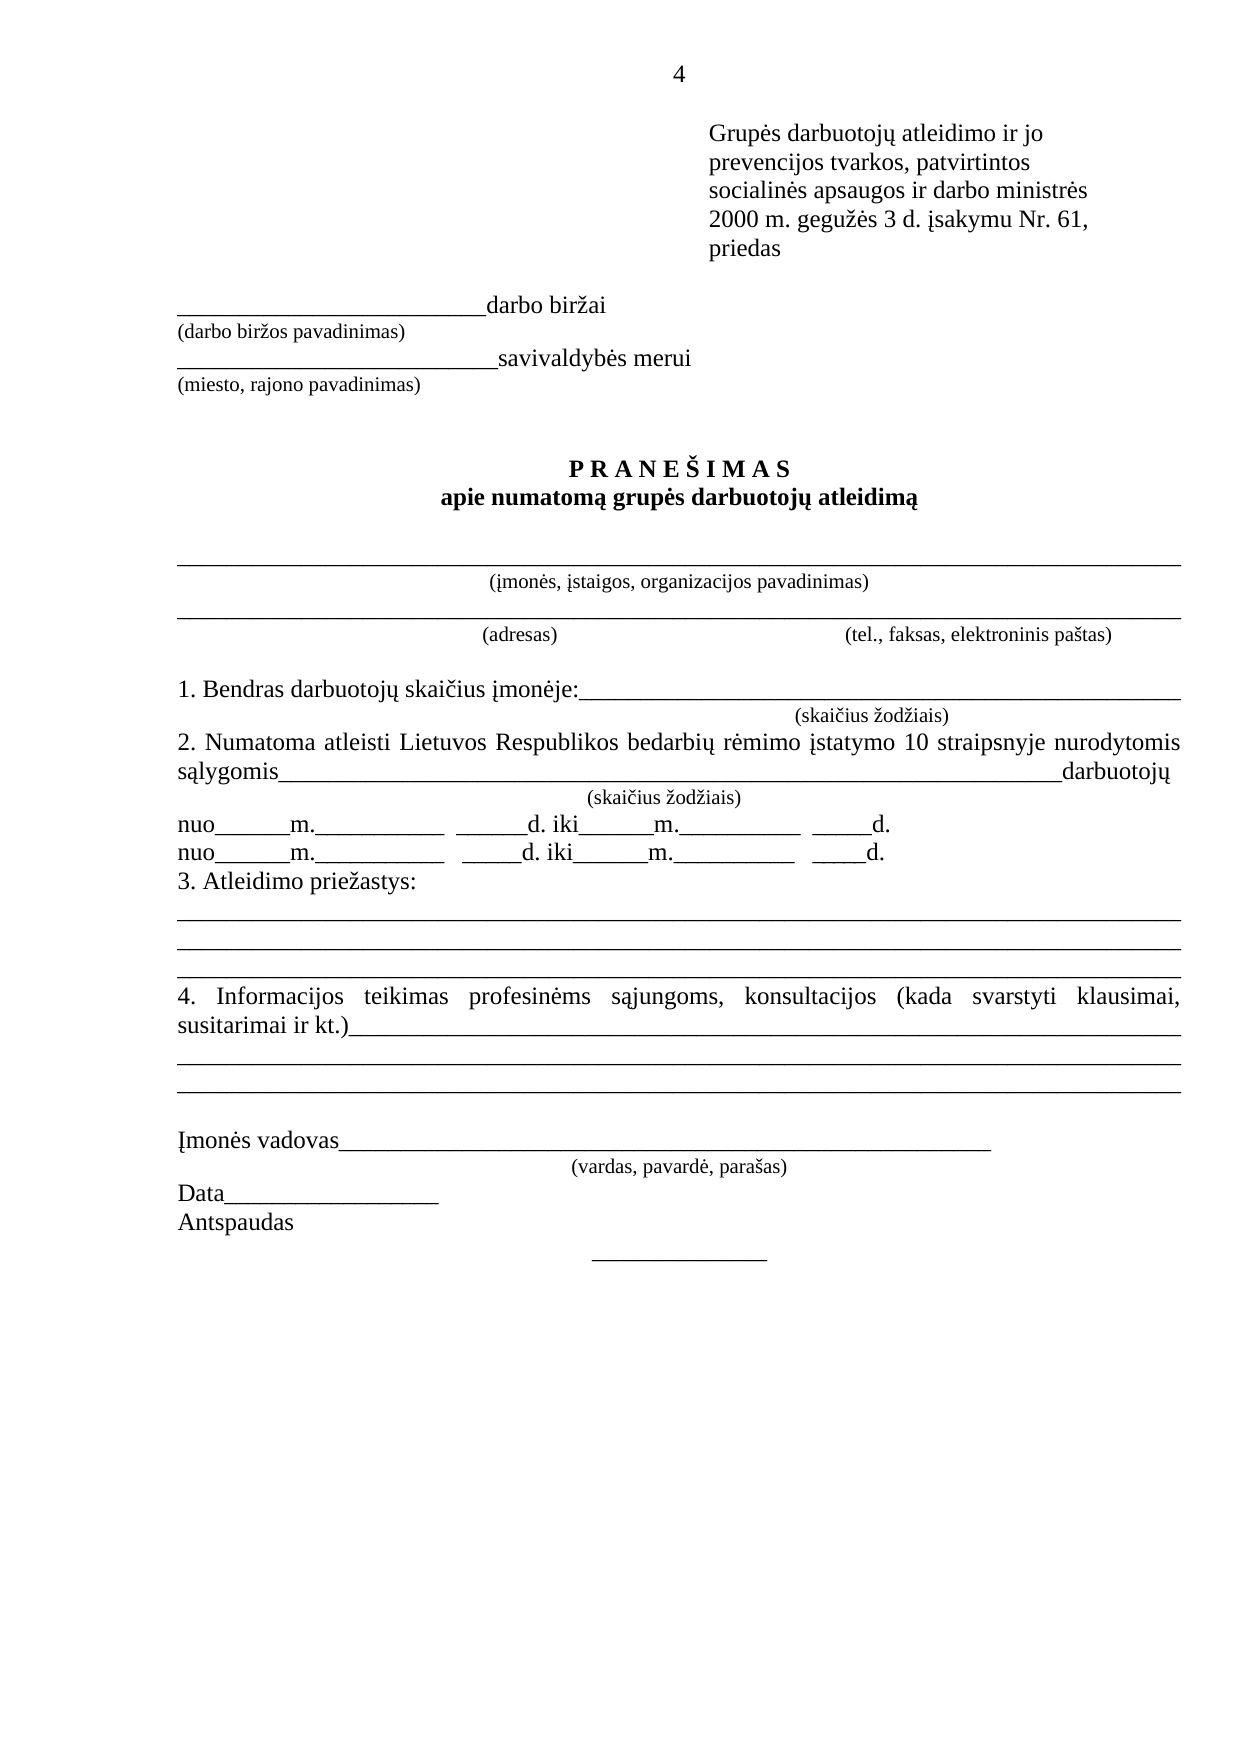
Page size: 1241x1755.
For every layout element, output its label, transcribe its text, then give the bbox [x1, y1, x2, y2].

text 4. Informacijos teikimas profesinėms sąjungoms, konsultacijos (kada svarstyti klausimai, susitarimai ir kt.) [177, 981, 1181, 1039]
text 1. Bendras darbuotojų skaičius įmonėje: [177, 674, 1181, 703]
text 2. Numatoma atleisti Lietuvos Respublikos bedarbių rėmimo įstatymo 10 straipsnyje nurodytomis sąlygomis darbuotojų [177, 727, 1181, 785]
text 2000 m. gegužės 3 d. įsakymu Nr. 61, [177, 204, 1181, 233]
text nuo______m. d. iki______m. d. [177, 837, 1181, 866]
text apie numatomą grupės darbuotojų atleidimą [177, 482, 1181, 511]
text P R A N E Š I M A S [177, 454, 1181, 482]
text Data [177, 1178, 1181, 1207]
text (miesto, rajono pavadinimas) [177, 372, 1181, 396]
text Įmonės vadovas [177, 1125, 1181, 1154]
text (darbo biržos pavadinimas) [177, 319, 1181, 343]
text Antspaudas [177, 1207, 1181, 1235]
text ______________ [177, 1235, 1181, 1264]
text Grupės darbuotojų atleidimo ir jo [177, 118, 1181, 147]
text nuo______m. d. iki______m. d. [177, 809, 1181, 837]
text darbo biržai [177, 291, 1181, 319]
text (skaičius žodžiais) [177, 785, 1181, 809]
text (skaičius žodžiais) [177, 703, 1181, 727]
text priedas [177, 233, 1181, 262]
text prevencijos tvarkos, patvirtintos [177, 147, 1181, 176]
text (vardas, pavardė, parašas) [177, 1154, 1181, 1178]
text savivaldybės merui [177, 343, 1181, 372]
text 3. Atleidimo priežastys: [177, 866, 1181, 895]
text socialinės apsaugos ir darbo ministrės [177, 176, 1181, 204]
text (adresas) (tel., faksas, elektroninis paštas) [177, 622, 1181, 646]
text (įmonės, įstaigos, organizacijos pavadinimas) [177, 569, 1181, 593]
